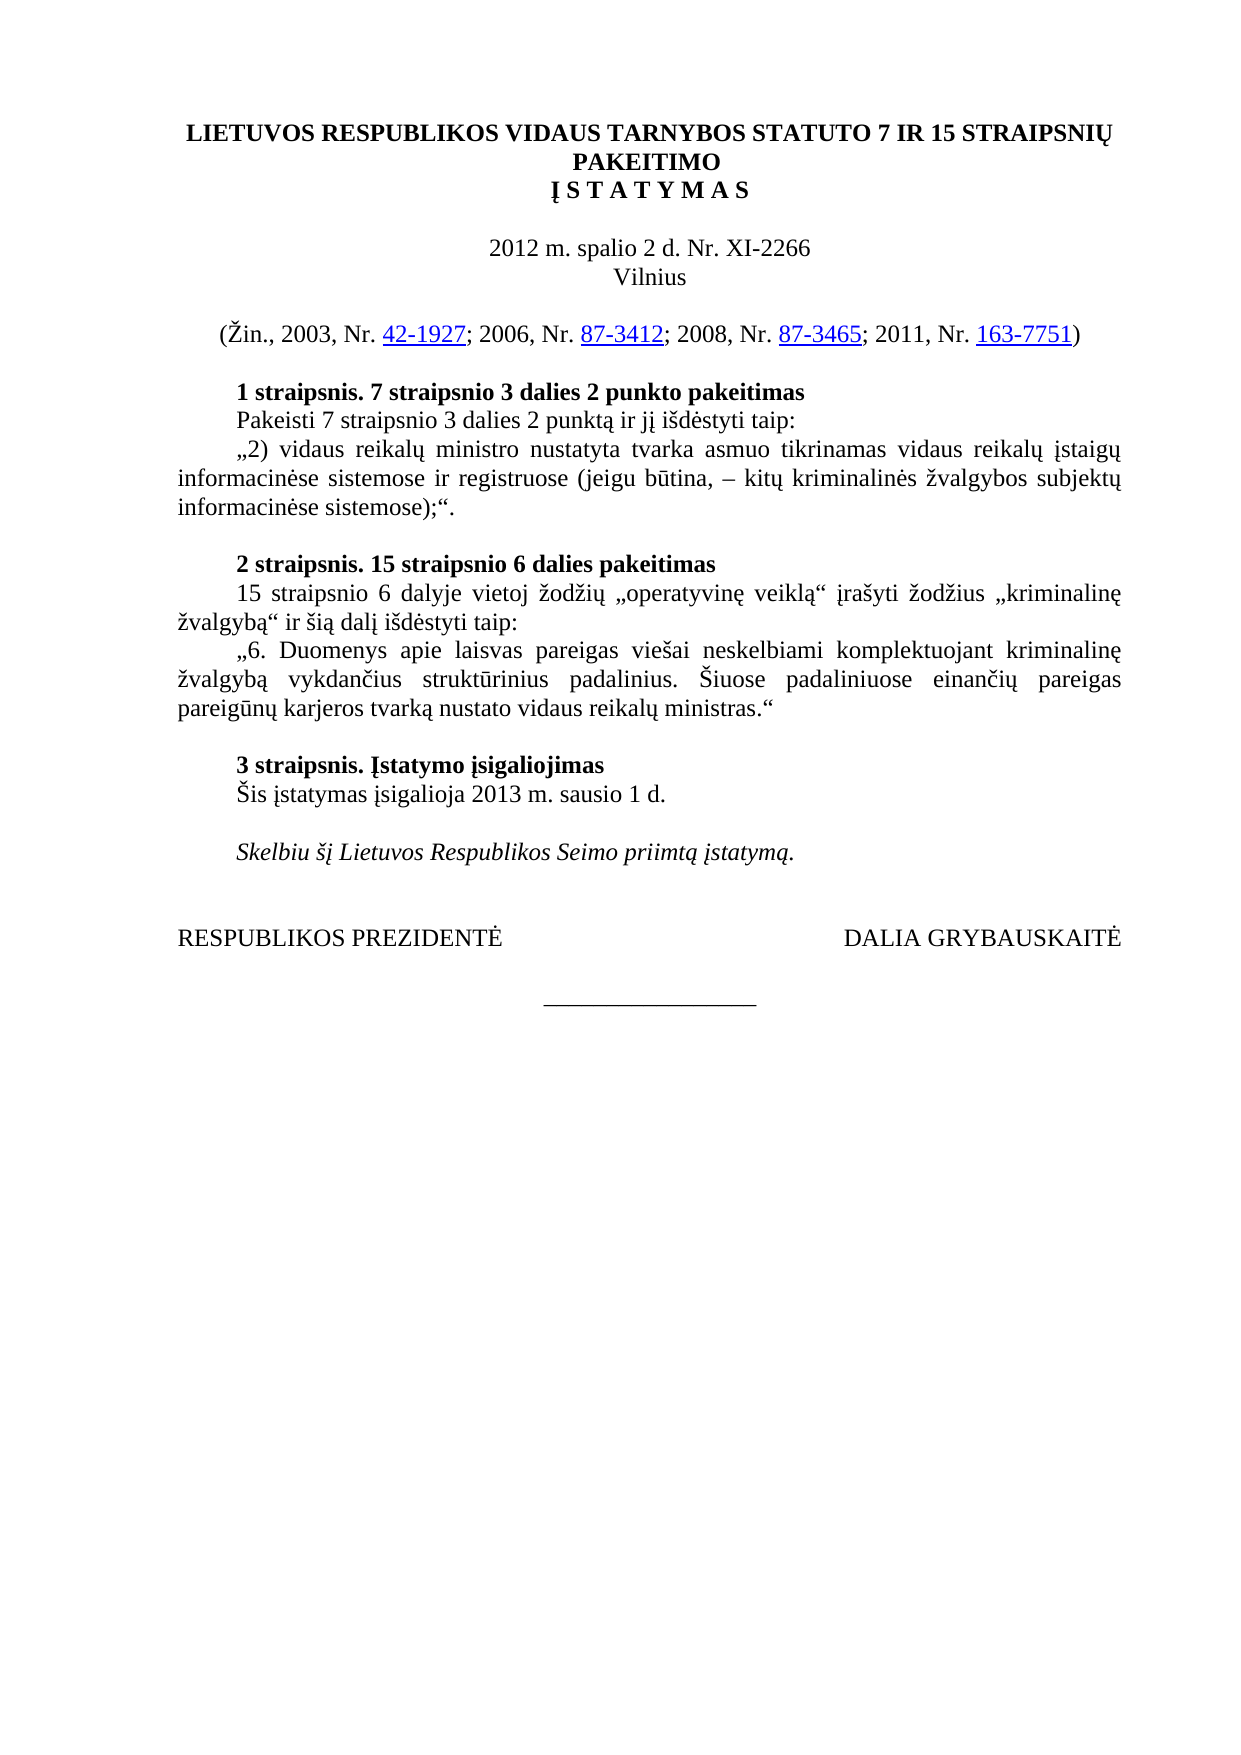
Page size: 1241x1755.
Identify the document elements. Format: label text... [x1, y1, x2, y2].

text 2012 m. spalio 2 d. Nr. XI-2266 [177, 233, 1122, 262]
text „6. Duomenys apie laisvas pareigas viešai neskelbiami komplektuojant kriminalinę žvalgybą vykdančius struktūrinius padalinius. Šiuose padaliniuose einančių pareigas pareigūnų karjeros tvarką nustato vidaus reikalų ministras.“ [177, 636, 1122, 722]
text 1 straipsnis. 7 straipsnio 3 dalies 2 punkto pakeitimas [177, 377, 1122, 406]
text (Žin., 2003, Nr. 42-1927; 2006, Nr. 87-3412; 2008, Nr. 87-3465; 2011, Nr. 163-7751) [177, 319, 1122, 348]
text Vilnius [177, 262, 1122, 291]
text 15 straipsnio 6 dalyje vietoj žodžių „operatyvinę veiklą“ įrašyti žodžius „kriminalinę žvalgybą“ ir šią dalį išdėstyti taip: [177, 578, 1122, 636]
text „2) vidaus reikalų ministro nustatyta tvarka asmuo tikrinamas vidaus reikalų įstaigų informacinėse sistemose ir registruose (jeigu būtina, – kitų kriminalinės žvalgybos subjektų informacinėse sistemose);“. [177, 434, 1122, 521]
text RESPUBLIKOS PREZIDENTĖ DALIA GRYBAUSKAITĖ [177, 923, 1122, 952]
text 2 straipsnis. 15 straipsnio 6 dalies pakeitimas [177, 549, 1122, 578]
text Šis įstatymas įsigalioja 2013 m. sausio 1 d. [177, 779, 1122, 808]
text LIETUVOS RESPUBLIKOS VIDAUS TARNYBOS STATUTO 7 IR 15 STRAIPSNIŲ PAKEITIMO Į S T A T Y M A S [177, 118, 1122, 204]
text _________________ [177, 981, 1122, 1009]
text 3 straipsnis. Įstatymo įsigaliojimas [177, 751, 1122, 779]
text Pakeisti 7 straipsnio 3 dalies 2 punktą ir jį išdėstyti taip: [177, 406, 1122, 434]
text Skelbiu šį Lietuvos Respublikos Seimo priimtą įstatymą. [177, 837, 1122, 866]
